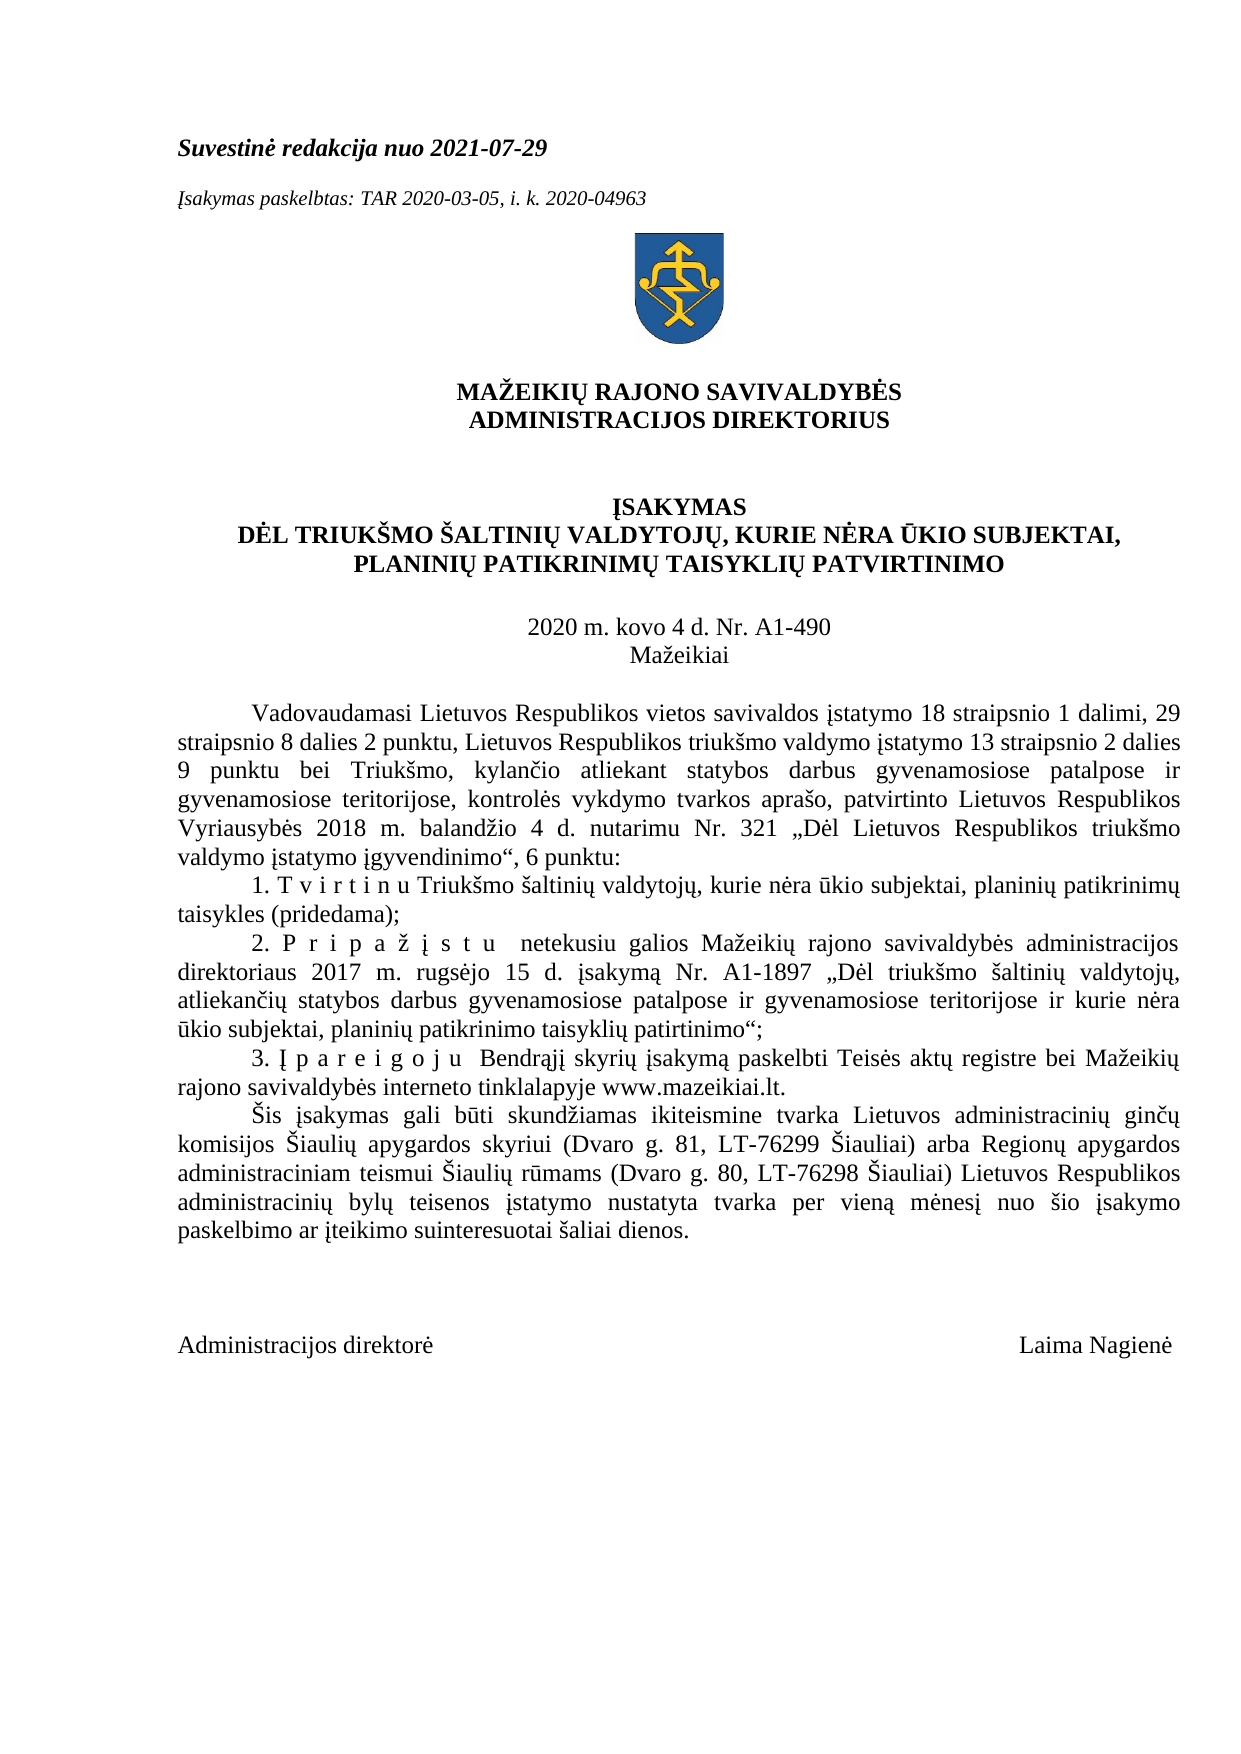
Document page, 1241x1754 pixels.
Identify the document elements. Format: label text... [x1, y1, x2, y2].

text Įsakymas paskelbtas: TAR 2020-03-05, i. k. 2020-04963 [177, 186, 1181, 210]
text 3. Į p a r e i g o j u Bendrąjį skyrių įsakymą paskelbti Teisės aktų registre bei Mažeikių rajono savivaldybės interneto tinklalapyje www.mazeikiai.lt. [177, 1043, 1181, 1100]
text Suvestinė redakcija nuo 2021-07-29 [177, 133, 1181, 162]
text 2. P r i p a ž į s t u netekusiu galios Mažeikių rajono savivaldybės administracijos direktoriaus 2017 m. rugsėjo 15 d. įsakymą Nr. A1-1897 „Dėl triukšmo šaltinių valdytojų, atliekančių statybos darbus gyvenamosiose patalpose ir gyvenamosiose teritorijose ir kurie nėra ūkio subjektai, planinių patikrinimo taisyklių patirtinimo“; [177, 928, 1181, 1043]
text ĮSAKYMAS [177, 492, 1181, 521]
text Vadovaudamasi Lietuvos Respublikos vietos savivaldos įstatymo 18 straipsnio 1 dalimi, 29 straipsnio 8 dalies 2 punktu, Lietuvos Respublikos triukšmo valdymo įstatymo 13 straipsnio 2 dalies 9 punktu bei Triukšmo, kylančio atliekant statybos darbus gyvenamosiose patalpose ir gyvenamosiose teritorijose, kontrolės vykdymo tvarkos aprašo, patvirtinto Lietuvos Respublikos Vyriausybės 2018 m. balandžio 4 d. nutarimu Nr. 321 „Dėl Lietuvos Respublikos triukšmo valdymo įstatymo įgyvendinimo“, 6 punktu: [177, 698, 1181, 870]
text 2020 m. kovo 4 d. Nr. A1-490 [177, 612, 1181, 640]
text Mažeikiai [177, 640, 1181, 669]
text ADMINISTRACIJOS DIREKTORIUS [177, 406, 1181, 434]
text MAŽEIKIŲ RAJONO SAVIVALDYBĖS [177, 377, 1181, 406]
text Šis įsakymas gali būti skundžiamas ikiteismine tvarka Lietuvos administracinių ginčų komisijos Šiaulių apygardos skyriui (Dvaro g. 81, LT-76299 Šiauliai) arba Regionų apygardos administraciniam teismui Šiaulių rūmams (Dvaro g. 80, LT-76298 Šiauliai) Lietuvos Respublikos administracinių bylų teisenos įstatymo nustatyta tvarka per vieną mėnesį nuo šio įsakymo paskelbimo ar įteikimo suinteresuotai šaliai dienos. [177, 1100, 1181, 1244]
text Administracijos direktorė Laima Nagienė [177, 1330, 1181, 1359]
text DĖL TRIUKŠMO ŠALTINIŲ VALDYTOJŲ, KURIE NĖRA ŪKIO SUBJEKTAI, PLANINIŲ PATIKRINIMŲ TAISYKLIŲ PATVIRTINIMO [177, 521, 1181, 578]
text 1. T v i r t i n u Triukšmo šaltinių valdytojų, kurie nėra ūkio subjektai, planinių patikrinimų taisykles (pridedama); [177, 870, 1181, 928]
